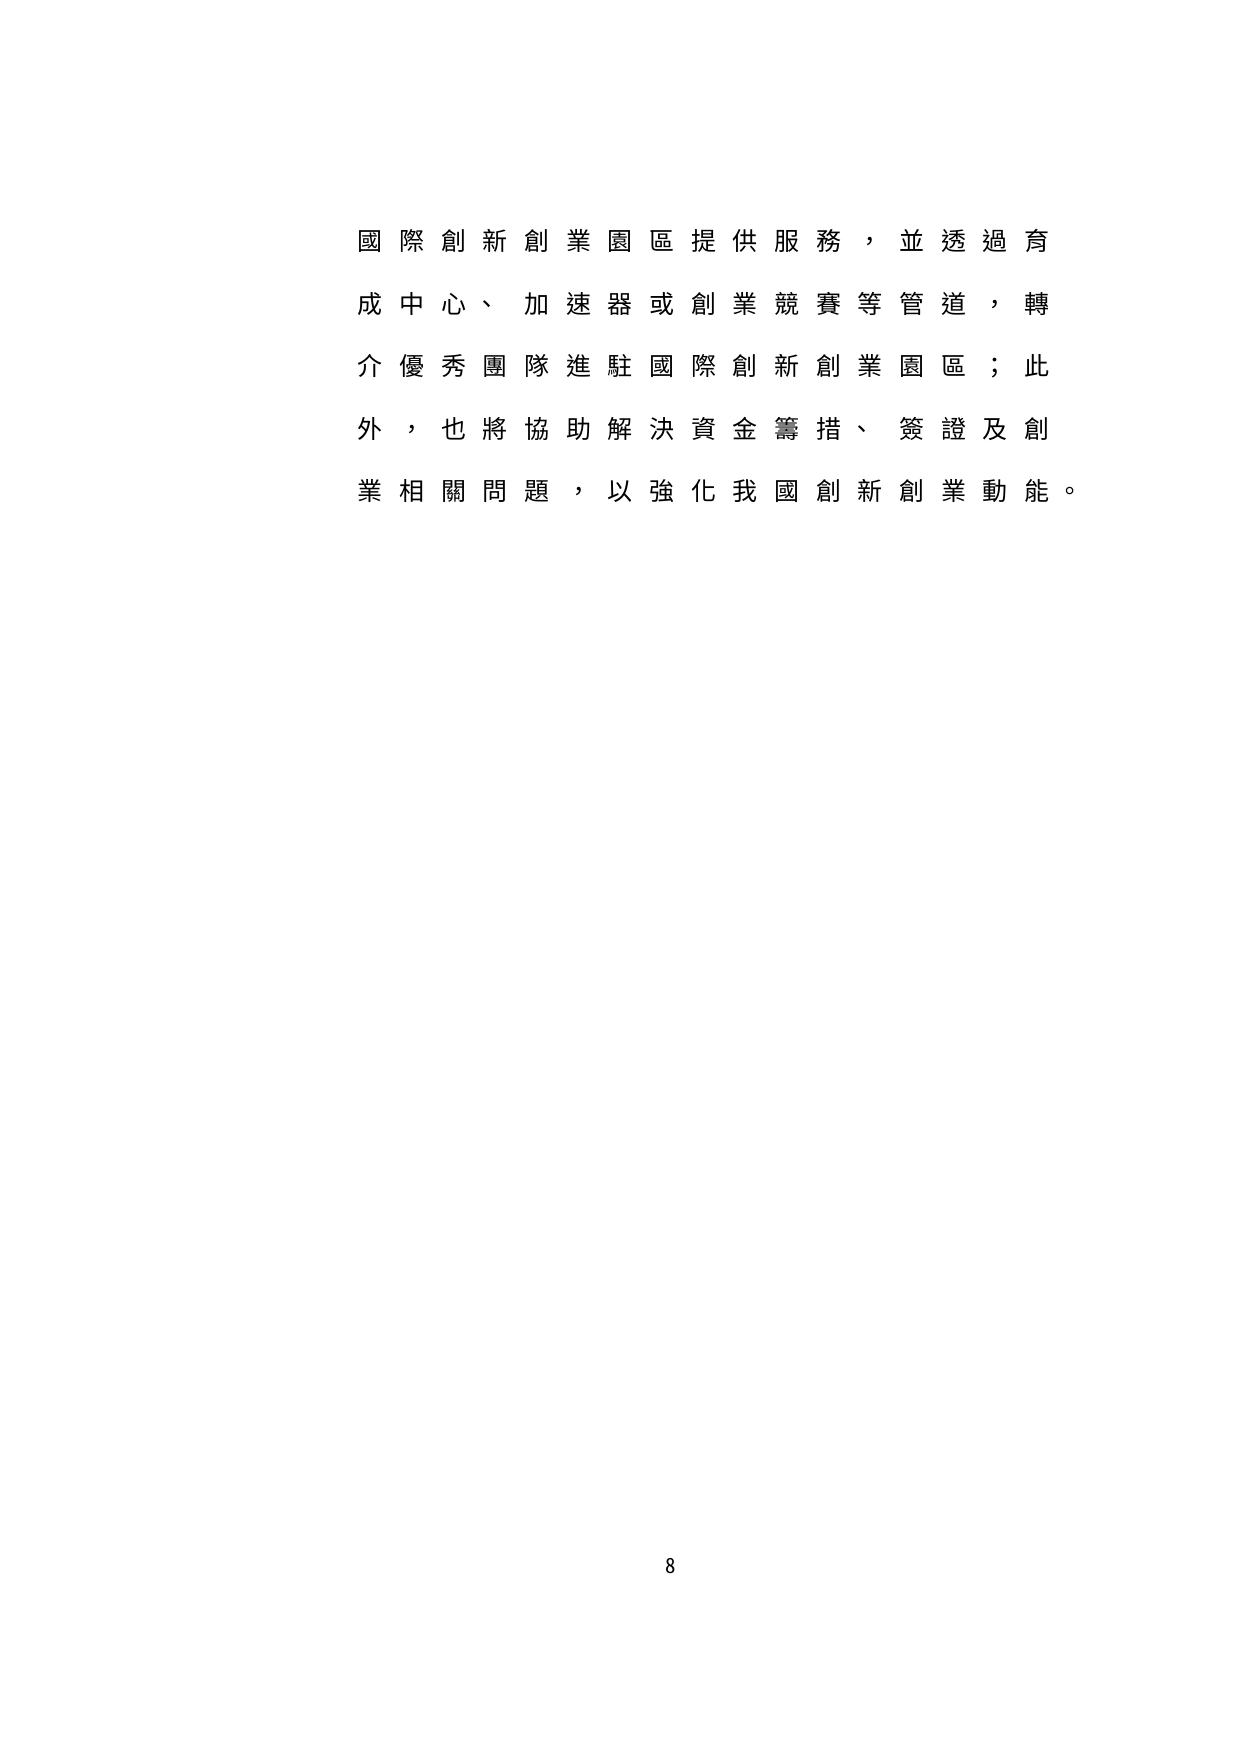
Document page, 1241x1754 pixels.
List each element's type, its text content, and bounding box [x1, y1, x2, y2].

text 3.國際創新創業園區整合各相關部會資源提供必要之協助，包括如協助引進國內外加速器、創投、國際財會法律、創業學程等專業服務機構及專業業師進駐國際創新創業園區提供服務，並透過育成中心、加速器或創業競賽等管道，轉介優秀團隊進駐國際創新創業園區；此外，也將協助解決資金籌措、簽證及創業相關問題，以強化我國創新創業動能。 [313, 198, 1058, 511]
